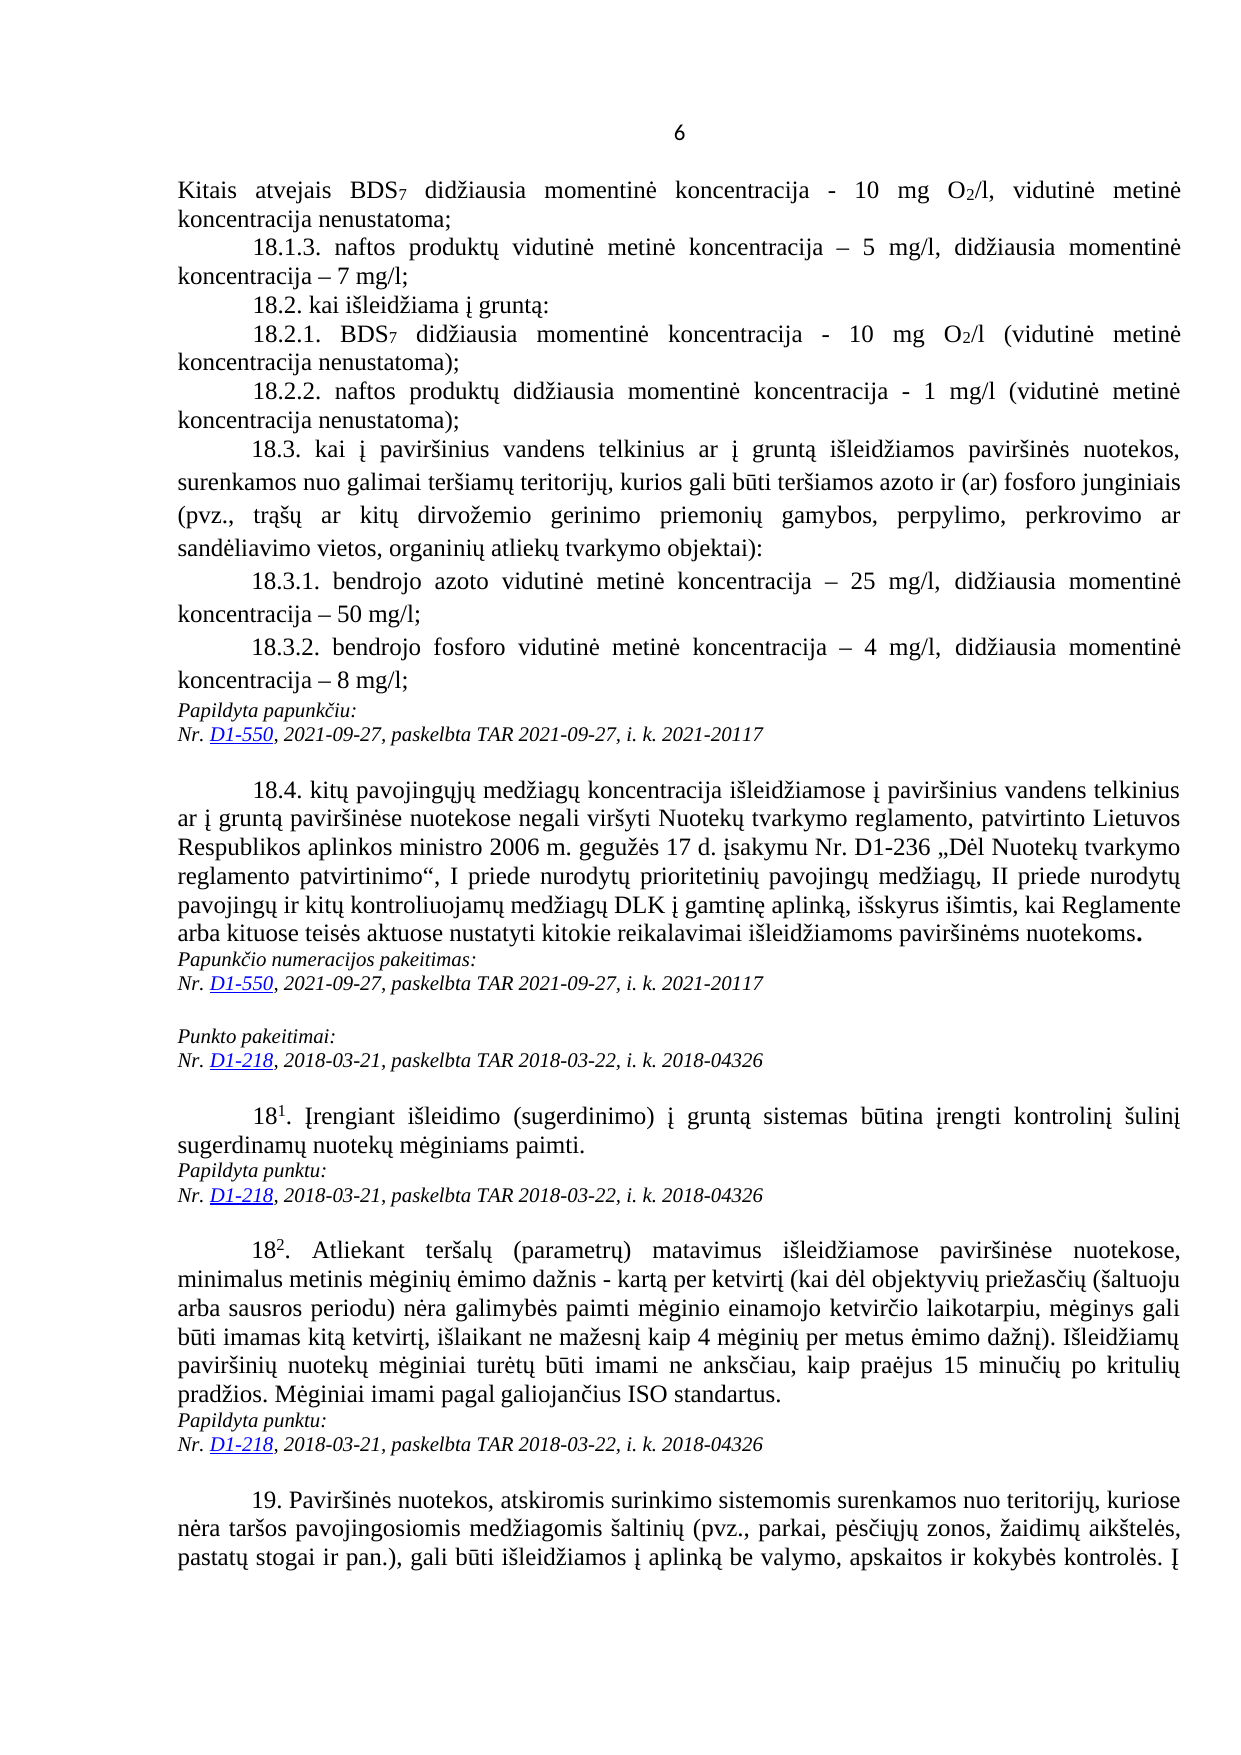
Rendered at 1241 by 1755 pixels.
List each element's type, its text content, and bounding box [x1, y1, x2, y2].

text 18.3. kai į paviršinius vandens telkinius ar į gruntą išleidžiamos paviršinės nuotekos, surenkamos nuo galimai teršiamų teritorijų, kurios gali būti teršiamos azoto ir (ar) fosforo junginiais (pvz., trąšų ar kitų dirvožemio gerinimo priemonių gamybos, perpylimo, perkrovimo ar sandėliavimo vietos, organinių atliekų tvarkymo objektai): [177, 434, 1181, 561]
text 18.4. kitų pavojingųjų medžiagų koncentracija išleidžiamose į paviršinius vandens telkinius ar į gruntą paviršinėse nuotekose negali viršyti Nuotekų tvarkymo reglamento, patvirtinto Lietuvos Respublikos aplinkos ministro 2006 m. gegužės 17 d. įsakymu Nr. D1-236 „Dėl Nuotekų tvarkymo reglamento patvirtinimo“, I priede nurodytų prioritetinių pavojingų medžiagų, II priede nurodytų pavojingų ir kitų kontroliuojamų medžiagų DLK į gamtinę aplinką, išskyrus išimtis, kai Reglamente arba kituose teisės aktuose nustatyti kitokie reikalavimai išleidžiamoms paviršinėms nuotekoms. [177, 775, 1181, 947]
text 18.2. kai išleidžiama į gruntą: [177, 290, 1181, 319]
text Kitais atvejais BDS7 didžiausia momentinė koncentracija - 10 mg O2/l, vidutinė metinė koncentracija nenustatoma; [177, 175, 1181, 232]
text Papildyta punktu: [177, 1408, 1181, 1432]
text Nr. D1-218, 2018-03-21, paskelbta TAR 2018-03-22, i. k. 2018-04326 [177, 1182, 1181, 1207]
text 18.3.2. bendrojo fosforo vidutinė metinė koncentracija – 4 mg/l, didžiausia momentinė koncentracija – 8 mg/l; [177, 632, 1181, 693]
text 181. Įrengiant išleidimo (sugerdinimo) į gruntą sistemas būtina įrengti kontrolinį šulinį sugerdinamų nuotekų mėginiams paimti. [177, 1101, 1181, 1158]
text 19. Paviršinės nuotekos, atskiromis surinkimo sistemomis surenkamos nuo teritorijų, kuriose nėra taršos pavojingosiomis medžiagomis šaltinių (pvz., parkai, pėsčiųjų zonos, žaidimų aikštelės, pastatų stogai ir pan.), gali būti išleidžiamos į aplinką be valymo, apskaitos ir kokybės kontrolės. Į [177, 1485, 1181, 1571]
text 18.1.3. naftos produktų vidutinė metinė koncentracija – 5 mg/l, didžiausia momentinė koncentracija – 7 mg/l; [177, 232, 1181, 290]
text Punkto pakeitimai: [177, 1024, 1181, 1048]
text 182. Atliekant teršalų (parametrų) matavimus išleidžiamose paviršinėse nuotekose, minimalus metinis mėginių ėmimo dažnis - kartą per ketvirtį (kai dėl objektyvių priežasčių (šaltuoju arba sausros periodu) nėra galimybės paimti mėginio einamojo ketvirčio laikotarpiu, mėginys gali būti imamas kitą ketvirtį, išlaikant ne mažesnį kaip 4 mėginių per metus ėmimo dažnį). Išleidžiamų paviršinių nuotekų mėginiai turėtų būti imami ne anksčiau, kaip praėjus 15 minučių po kritulių pradžios. Mėginiai imami pagal galiojančius ISO standartus. [177, 1235, 1181, 1408]
text Nr. D1-550, 2021-09-27, paskelbta TAR 2021-09-27, i. k. 2021-20117 [177, 971, 1181, 995]
text 18.2.1. BDS7 didžiausia momentinė koncentracija - 10 mg O2/l (vidutinė metinė koncentracija nenustatoma); [177, 319, 1181, 376]
text Nr. D1-550, 2021-09-27, paskelbta TAR 2021-09-27, i. k. 2021-20117 [177, 722, 1181, 746]
text Papildyta papunkčiu: [177, 698, 1181, 722]
text Nr. D1-218, 2018-03-21, paskelbta TAR 2018-03-22, i. k. 2018-04326 [177, 1432, 1181, 1456]
text Papunkčio numeracijos pakeitimas: [177, 947, 1181, 971]
text Nr. D1-218, 2018-03-21, paskelbta TAR 2018-03-22, i. k. 2018-04326 [177, 1048, 1181, 1072]
text Papildyta punktu: [177, 1158, 1181, 1182]
text 18.2.2. naftos produktų didžiausia momentinė koncentracija - 1 mg/l (vidutinė metinė koncentracija nenustatoma); [177, 376, 1181, 434]
text 18.3.1. bendrojo azoto vidutinė metinė koncentracija – 25 mg/l, didžiausia momentinė koncentracija – 50 mg/l; [177, 566, 1181, 627]
